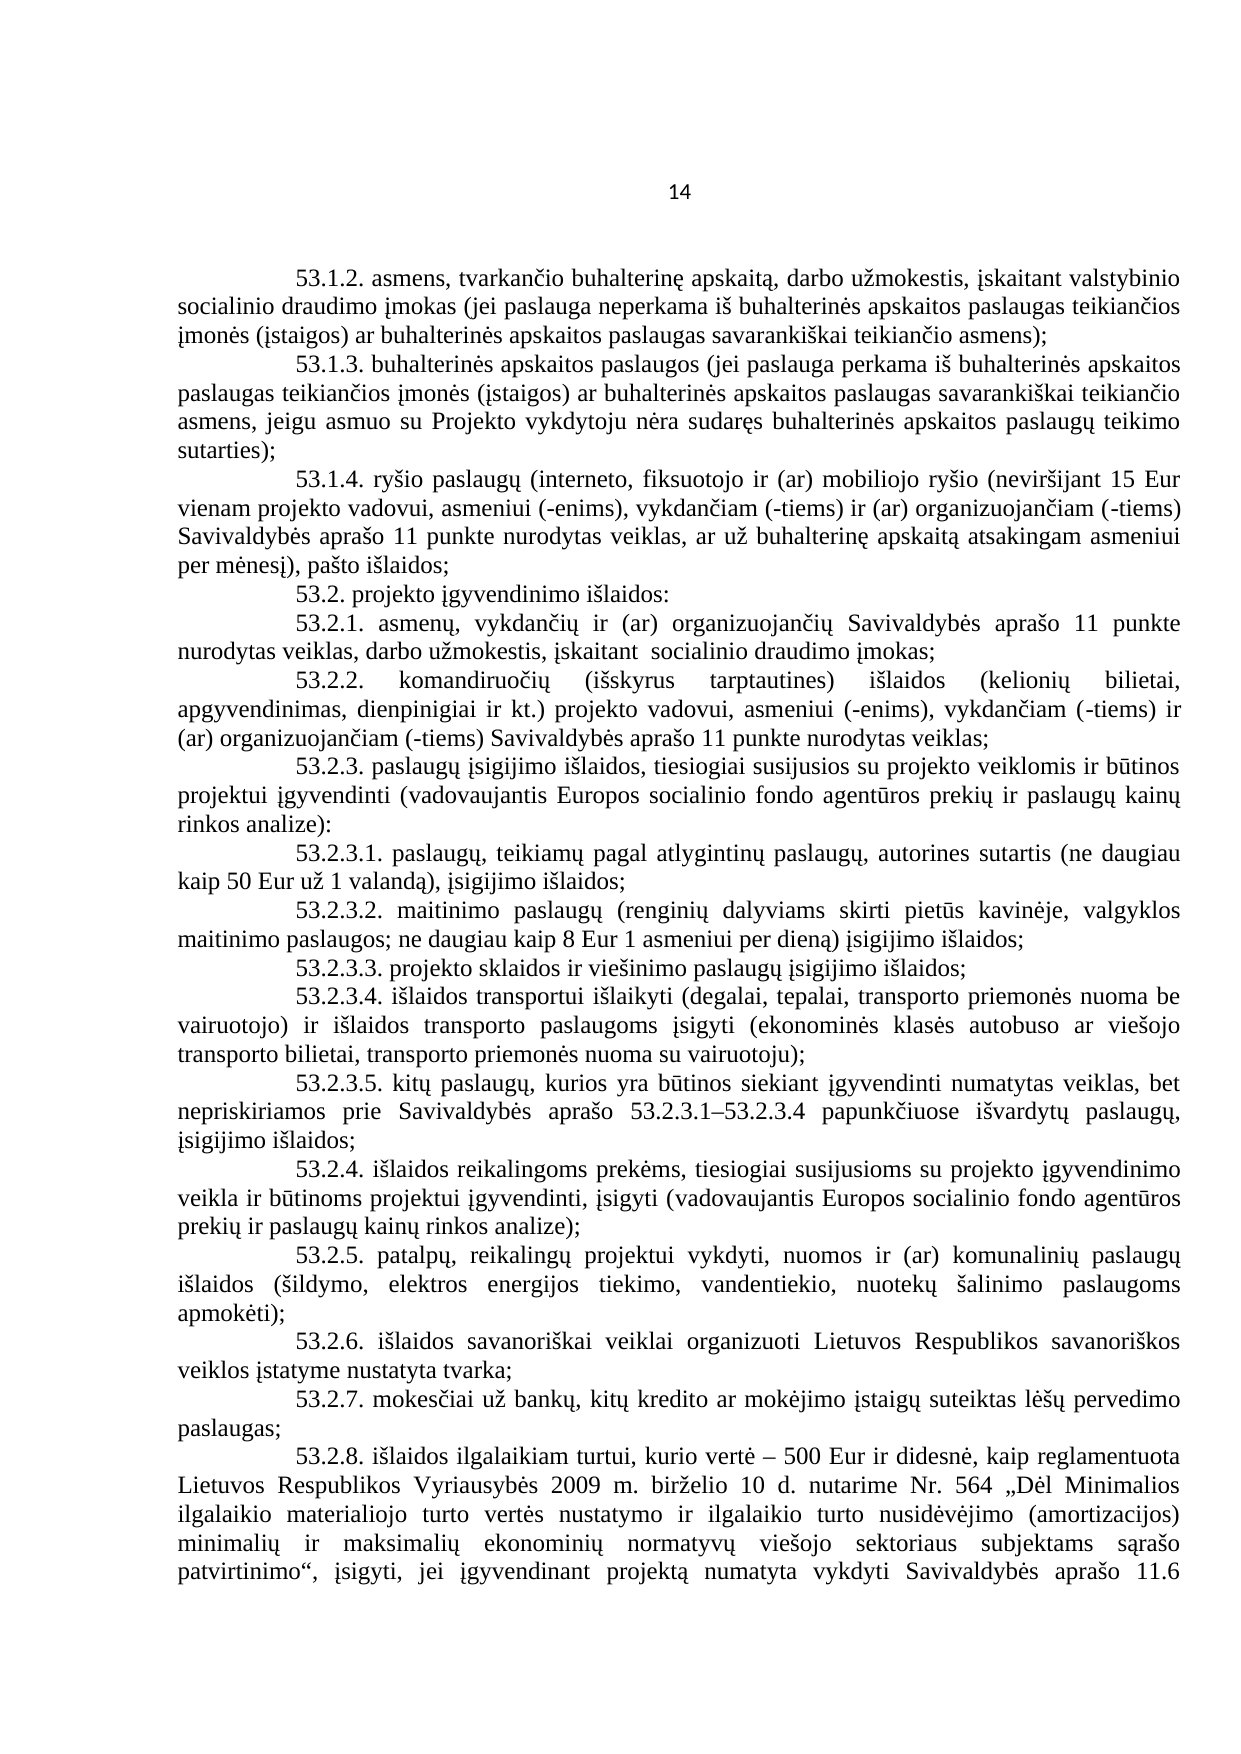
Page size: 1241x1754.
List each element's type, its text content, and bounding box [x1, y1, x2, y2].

text 53.2.1. asmenų, vykdančių ir (ar) organizuojančių Savivaldybės aprašo 11 punkte nurodytas veiklas, darbo užmokestis, įskaitant socialinio draudimo įmokas; [177, 608, 1181, 665]
text 53.1.3. buhalterinės apskaitos paslaugos (jei paslauga perkama iš buhalterinės apskaitos paslaugas teikiančios įmonės (įstaigos) ar buhalterinės apskaitos paslaugas savarankiškai teikiančio asmens, jeigu asmuo su Projekto vykdytoju nėra sudaręs buhalterinės apskaitos paslaugų teikimo sutarties); [177, 349, 1181, 464]
text 53.2.3.4. išlaidos transportui išlaikyti (degalai, tepalai, transporto priemonės nuoma be vairuotojo) ir išlaidos transporto paslaugoms įsigyti (ekonominės klasės autobuso ar viešojo transporto bilietai, transporto priemonės nuoma su vairuotoju); [177, 981, 1181, 1068]
text 53.2.8. išlaidos ilgalaikiam turtui, kurio vertė – 500 Eur ir didesnė, kaip reglamentuota Lietuvos Respublikos Vyriausybės 2009 m. birželio 10 d. nutarime Nr. 564 „Dėl Minimalios ilgalaikio materialiojo turto vertės nustatymo ir ilgalaikio turto nusidėvėjimo (amortizacijos) minimalių ir maksimalių ekonominių normatyvų viešojo sektoriaus subjektams sąrašo patvirtinimo“, įsigyti, jei įgyvendinant projektą numatyta vykdyti Savivaldybės aprašo 11.6 [177, 1441, 1181, 1585]
text 53.1.4. ryšio paslaugų (interneto, fiksuotojo ir (ar) mobiliojo ryšio (neviršijant 15 Eur vienam projekto vadovui, asmeniui (-enims), vykdančiam (-tiems) ir (ar) organizuojančiam (‑tiems) Savivaldybės aprašo 11 punkte nurodytas veiklas, ar už buhalterinę apskaitą atsakingam asmeniui per mėnesį), pašto išlaidos; [177, 464, 1181, 579]
text 53.2.3. paslaugų įsigijimo išlaidos, tiesiogiai susijusios su projekto veiklomis ir būtinos projektui įgyvendinti (vadovaujantis Europos socialinio fondo agentūros prekių ir paslaugų kainų rinkos analize): [177, 751, 1181, 838]
text 53.2.3.3. projekto sklaidos ir viešinimo paslaugų įsigijimo išlaidos; [177, 953, 1181, 981]
text 53.2. projekto įgyvendinimo išlaidos: [177, 579, 1181, 608]
text 53.2.4. išlaidos reikalingoms prekėms, tiesiogiai susijusioms su projekto įgyvendinimo veikla ir būtinoms projektui įgyvendinti, įsigyti (vadovaujantis Europos socialinio fondo agentūros prekių ir paslaugų kainų rinkos analize); [177, 1154, 1181, 1240]
text 53.2.2. komandiruočių (išskyrus tarptautines) išlaidos (kelionių bilietai, apgyvendinimas, dienpinigiai ir kt.) projekto vadovui, asmeniui (-enims), vykdančiam (‑tiems) ir (ar) organizuojančiam (-tiems) Savivaldybės aprašo 11 punkte nurodytas veiklas; [177, 665, 1181, 751]
text 53.2.7. mokesčiai už bankų, kitų kredito ar mokėjimo įstaigų suteiktas lėšų pervedimo paslaugas; [177, 1384, 1181, 1441]
text 53.1.2. asmens, tvarkančio buhalterinę apskaitą, darbo užmokestis, įskaitant valstybinio socialinio draudimo įmokas (jei paslauga neperkama iš buhalterinės apskaitos paslaugas teikiančios įmonės (įstaigos) ar buhalterinės apskaitos paslaugas savarankiškai teikiančio asmens); [177, 263, 1181, 349]
text 53.2.3.2. maitinimo paslaugų (renginių dalyviams skirti pietūs kavinėje, valgyklos maitinimo paslaugos; ne daugiau kaip 8 Eur 1 asmeniui per dieną) įsigijimo išlaidos; [177, 895, 1181, 953]
text 53.2.3.5. kitų paslaugų, kurios yra būtinos siekiant įgyvendinti numatytas veiklas, bet nepriskiriamos prie Savivaldybės aprašo 53.2.3.1–53.2.3.4 papunkčiuose išvardytų paslaugų, įsigijimo išlaidos; [177, 1068, 1181, 1154]
text 53.2.5. patalpų, reikalingų projektui vykdyti, nuomos ir (ar) komunalinių paslaugų išlaidos (šildymo, elektros energijos tiekimo, vandentiekio, nuotekų šalinimo paslaugoms apmokėti); [177, 1240, 1181, 1326]
text 53.2.3.1. paslaugų, teikiamų pagal atlygintinų paslaugų, autorines sutartis (ne daugiau kaip 50 Eur už 1 valandą), įsigijimo išlaidos; [177, 838, 1181, 895]
text 53.2.6. išlaidos savanoriškai veiklai organizuoti Lietuvos Respublikos savanoriškos veiklos įstatyme nustatyta tvarka; [177, 1326, 1181, 1384]
